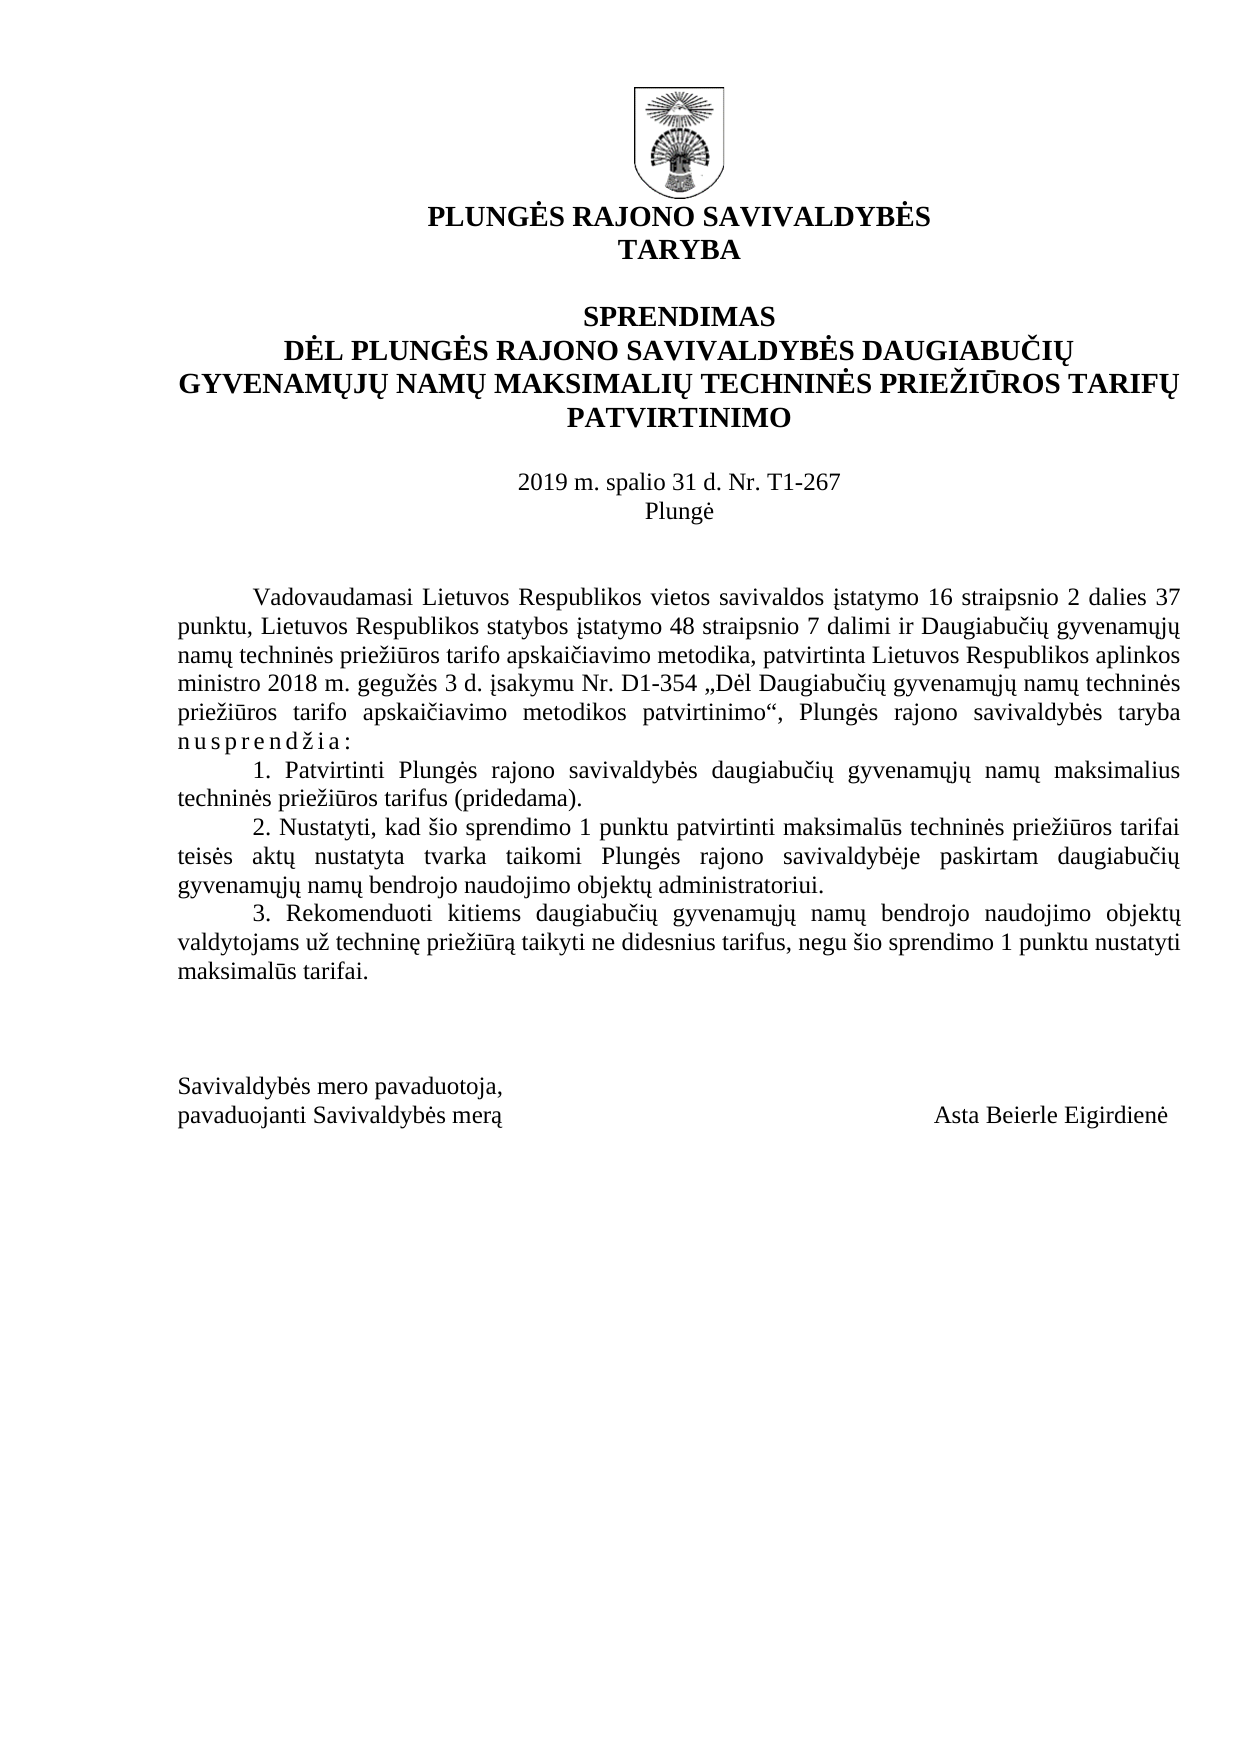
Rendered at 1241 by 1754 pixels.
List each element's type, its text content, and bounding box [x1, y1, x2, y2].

text Vadovaudamasi Lietuvos Respublikos vietos savivaldos įstatymo 16 straipsnio 2 dalies 37 punktu, Lietuvos Respublikos statybos įstatymo 48 straipsnio 7 dalimi ir Daugiabučių gyvenamųjų namų techninės priežiūros tarifo apskaičiavimo metodika, patvirtinta Lietuvos Respublikos aplinkos ministro 2018 m. gegužės 3 d. įsakymu Nr. D1-354 „Dėl Daugiabučių gyvenamųjų namų techninės priežiūros tarifo apskaičiavimo metodikos patvirtinimo“, Plungės rajono savivaldybės taryba nusprendžia: [177, 582, 1181, 755]
text pavaduojanti Savivaldybės merą Asta Beierle Eigirdienė [177, 1100, 1181, 1128]
text PLUNGĖS RAJONO SAVIVALDYBĖS [177, 199, 1181, 232]
text DĖL PLUNGĖS RAJONO SAVIVALDYBĖS DAUGIABUČIŲ GYVENAMŲJŲ NAMŲ MAKSIMALIŲ TECHNINĖS PRIEŽIŪROS TARIFŲ PATVIRTINIMO [177, 333, 1181, 434]
text Savivaldybės mero pavaduotoja, [177, 1071, 1181, 1100]
text 2019 m. spalio 31 d. Nr. T1-267 [177, 467, 1181, 496]
text 1. Patvirtinti Plungės rajono savivaldybės daugiabučių gyvenamųjų namų maksimalius techninės priežiūros tarifus (pridedama). [177, 755, 1181, 812]
text 3. Rekomenduoti kitiems daugiabučių gyvenamųjų namų bendrojo naudojimo objektų valdytojams už techninę priežiūrą taikyti ne didesnius tarifus, negu šio sprendimo 1 punktu nustatyti maksimalūs tarifai. [177, 898, 1181, 985]
text 2. Nustatyti, kad šio sprendimo 1 punktu patvirtinti maksimalūs techninės priežiūros tarifai teisės aktų nustatyta tvarka taikomi Plungės rajono savivaldybėje paskirtam daugiabučių gyvenamųjų namų bendrojo naudojimo objektų administratoriui. [177, 812, 1181, 898]
text TARYBA [177, 232, 1181, 266]
text Plungė [177, 496, 1181, 525]
text SPRENDIMAS [177, 299, 1181, 333]
